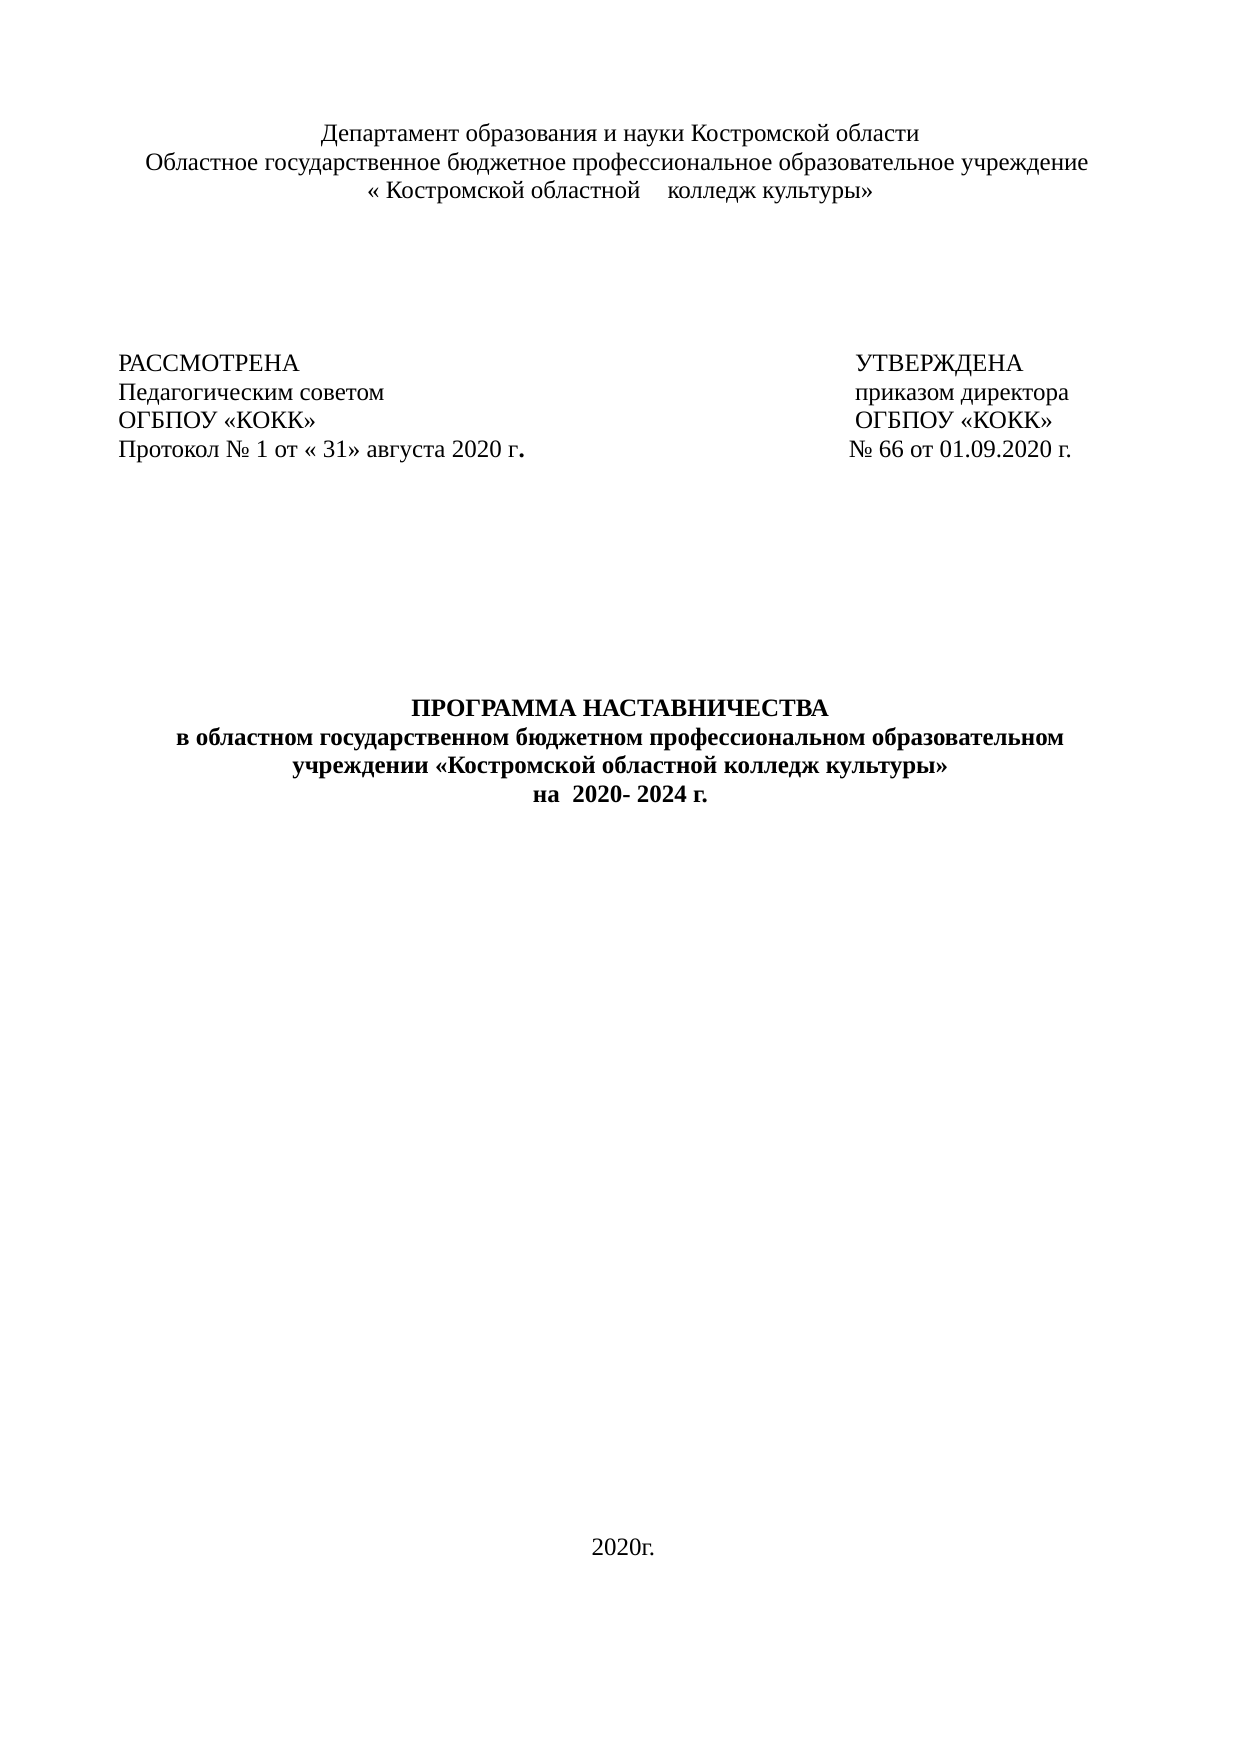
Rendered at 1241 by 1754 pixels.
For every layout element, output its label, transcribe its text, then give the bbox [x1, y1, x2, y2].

text на 2020- 2024 г. [118, 779, 1122, 808]
text « Костромской областной колледж культуры» [118, 176, 1122, 204]
table_header РАССМОТРЕНА Педагогическим советом ОГБПОУ «КОКК» Протокол № 1 от « 31» августа 2020 г. [107, 348, 593, 463]
text ПРОГРАММА НАСТАВНИЧЕСТВА [118, 693, 1122, 722]
text 2020г. [118, 1532, 1122, 1560]
text Департамент образования и науки Костромской области [118, 118, 1122, 147]
table_header УТВЕРЖДЕНА приказом директора ОГБПОУ «КОКК» № 66 от 01.09.2020 г. [594, 348, 1140, 463]
text Областное государственное бюджетное профессиональное образовательное учреждение [118, 147, 1122, 176]
text в областном государственном бюджетном профессиональном образовательном учреждении «Костромской областной колледж культуры» [118, 722, 1122, 779]
